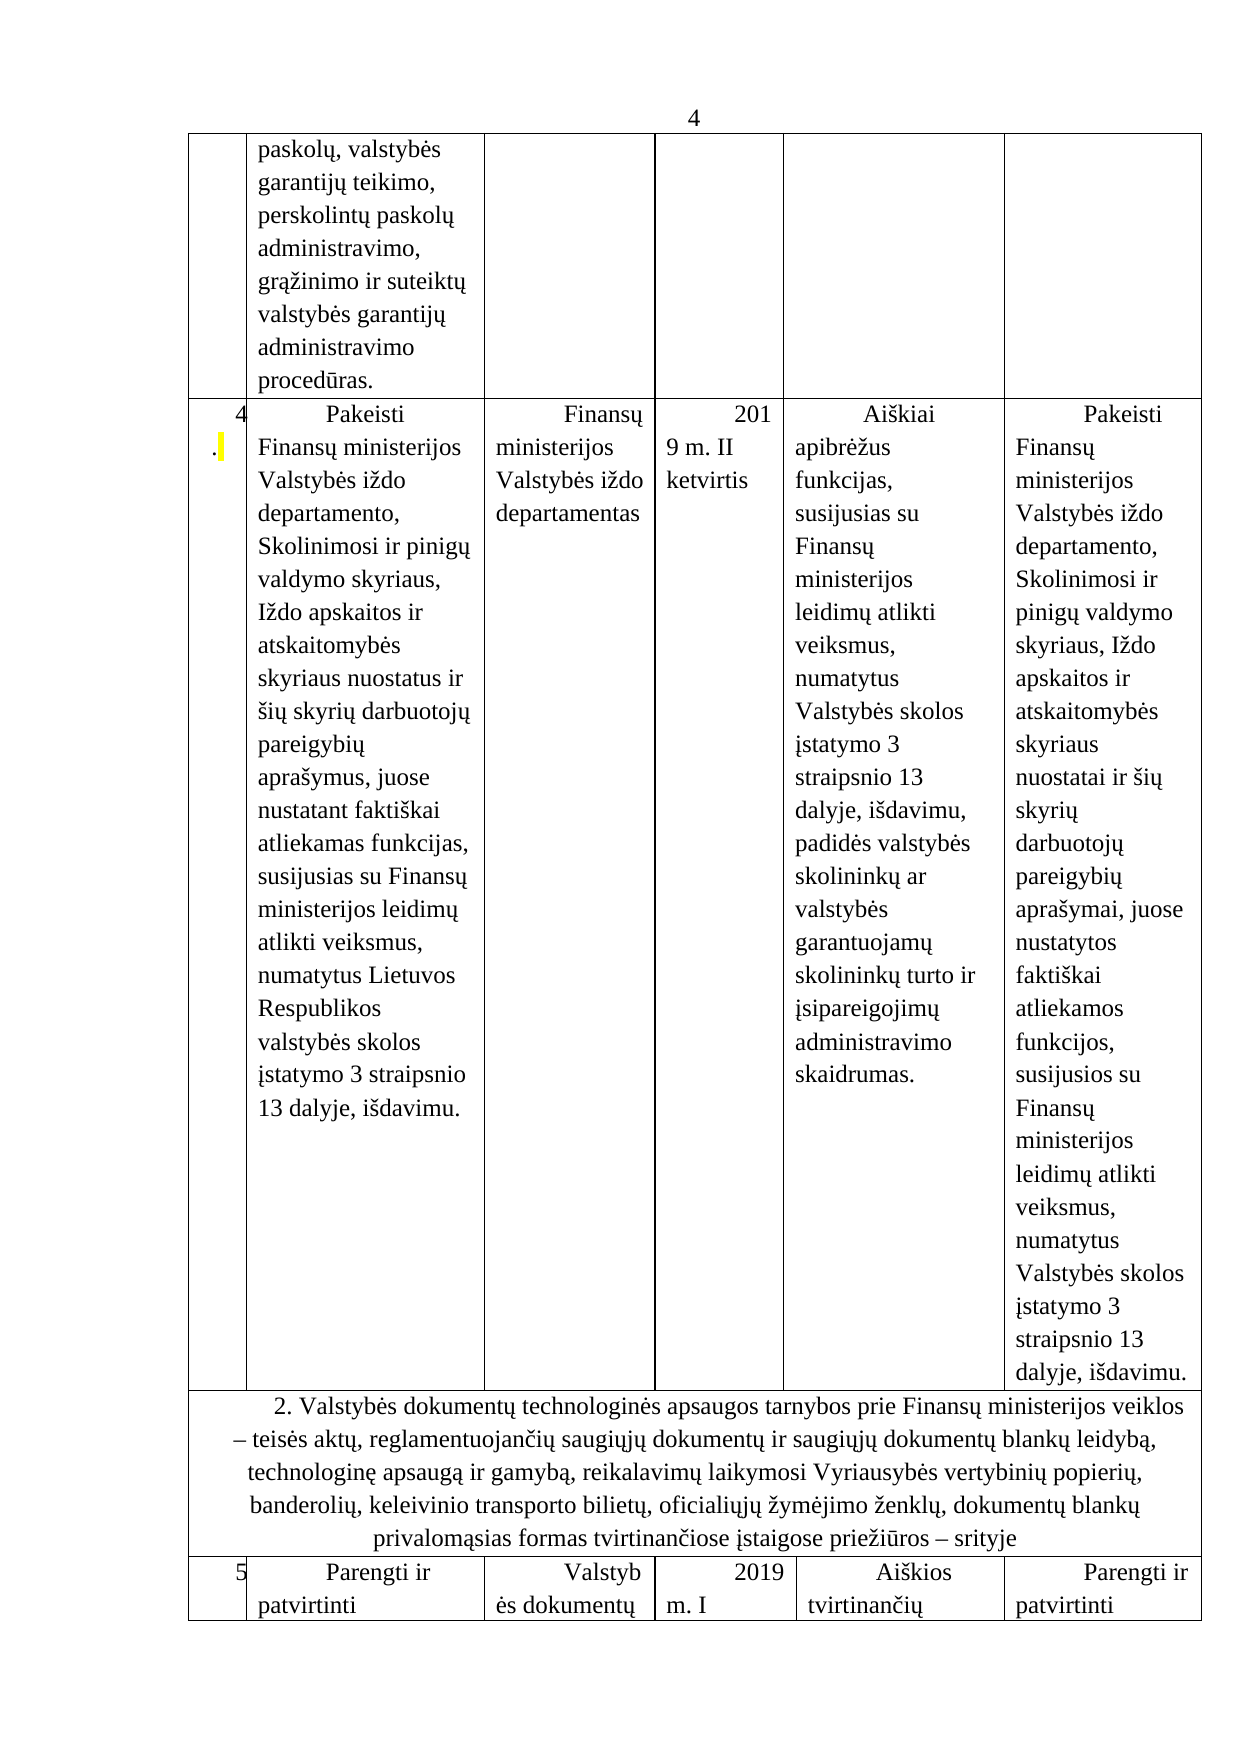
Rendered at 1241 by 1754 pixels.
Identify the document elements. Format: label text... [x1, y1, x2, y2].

table_cell Pakeisti Finansų ministerijos Valstybės iždo departamento, Skolinimosi ir pinigų valdymo skyriaus, Iždo apskaitos ir atskaitomybės skyriaus nuostatai ir šių skyrių darbuotojų pareigybių aprašymai, juose nustatytos faktiškai atliekamos funkcijos, susijusios su Finansų ministerijos leidimų atlikti veiksmus, numatytus Valstybės skolos įstatymo 3 straipsnio 13 dalyje, išdavimu. [1005, 399, 1201, 1390]
table_cell [1005, 134, 1201, 398]
table_cell Parengti ir patvirtinti [1005, 1557, 1201, 1620]
table_cell 4. [189, 399, 246, 1390]
table_cell Valstybės dokumentų [485, 1557, 654, 1620]
table_cell 2019 m. I [656, 1557, 796, 1620]
table_cell 2019 m. II ketvirtis [656, 399, 783, 1390]
table_cell [485, 134, 654, 398]
table_cell [189, 134, 246, 398]
table_cell 2. Valstybės dokumentų technologinės apsaugos tarnybos prie Finansų ministerijos veiklos – teisės aktų, reglamentuojančių saugiųjų dokumentų ir saugiųjų dokumentų blankų leidybą, technologinę apsaugą ir gamybą, reikalavimų laikymosi Vyriausybės vertybinių popierių, banderolių, keleivinio transporto bilietų, oficialiųjų žymėjimo ženklų, dokumentų blankų privalomąsias formas tvirtinančiose įstaigose priežiūros – srityje [189, 1391, 1201, 1556]
table_cell paskolų, valstybės garantijų teikimo, perskolintų paskolų administravimo, grąžinimo ir suteiktų valstybės garantijų administravimo procedūras. [247, 134, 484, 398]
table_cell Parengti ir patvirtinti [247, 1557, 484, 1620]
table_cell Finansų ministerijos Valstybės iždo departamentas [485, 399, 654, 1390]
table_cell Aiškios tvirtinančių [797, 1557, 1004, 1620]
table_cell Pakeisti Finansų ministerijos Valstybės iždo departamento, Skolinimosi ir pinigų valdymo skyriaus, Iždo apskaitos ir atskaitomybės skyriaus nuostatus ir šių skyrių darbuotojų pareigybių aprašymus, juose nustatant faktiškai atliekamas funkcijas, susijusias su Finansų ministerijos leidimų atlikti veiksmus, numatytus Lietuvos Respublikos valstybės skolos įstatymo 3 straipsnio 13 dalyje, išdavimu. [247, 399, 484, 1390]
table_cell [656, 134, 783, 398]
table_cell Aiškiai apibrėžus funkcijas, susijusias su Finansų ministerijos leidimų atlikti veiksmus, numatytus Valstybės skolos įstatymo 3 straipsnio 13 dalyje, išdavimu, padidės valstybės skolininkų ar valstybės garantuojamų skolininkų turto ir įsipareigojimų administravimo skaidrumas. [784, 399, 1004, 1390]
table_cell [784, 134, 1004, 398]
table_cell 5 [189, 1557, 246, 1620]
